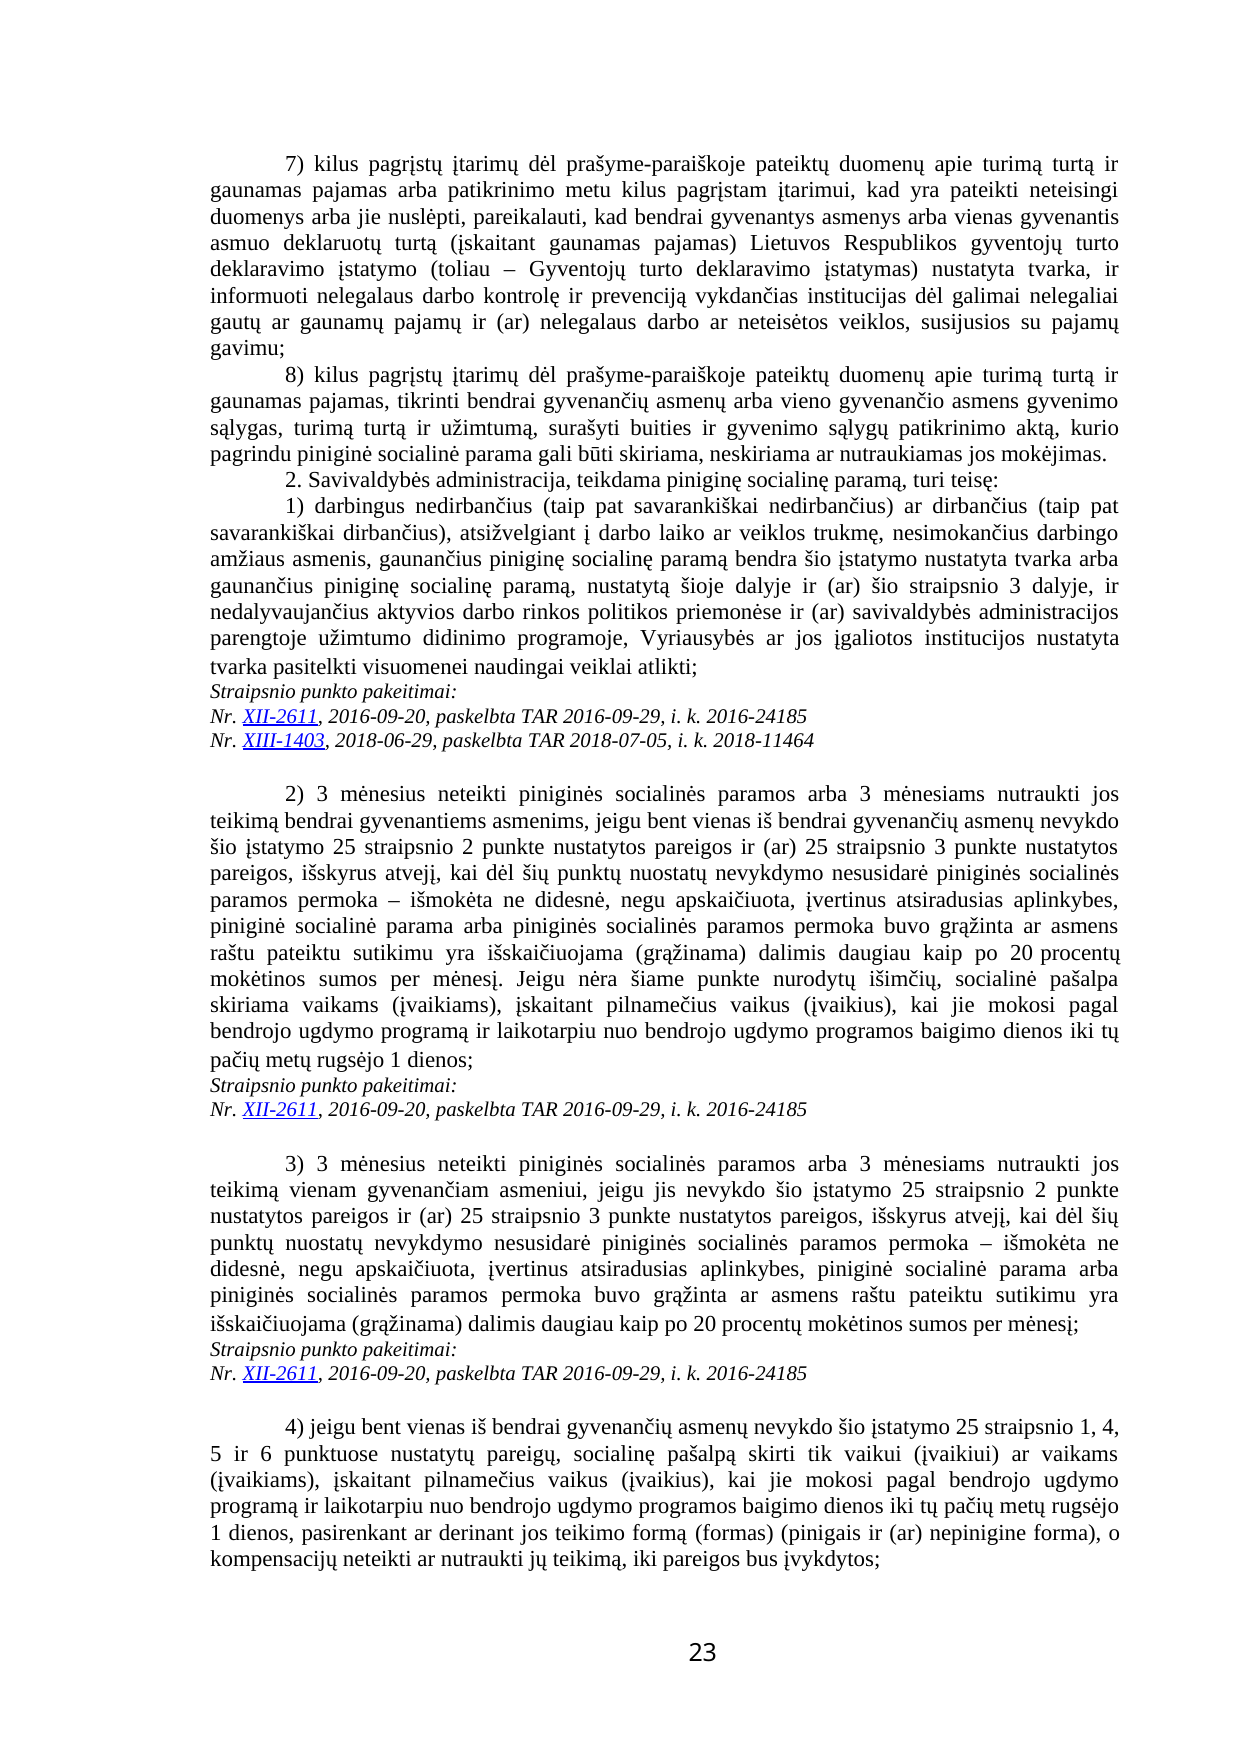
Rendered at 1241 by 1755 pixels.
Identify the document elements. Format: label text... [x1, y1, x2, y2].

text Straipsnio punkto pakeitimai: [210, 1073, 1120, 1097]
text Nr. XII-2611, 2016-09-20, paskelbta TAR 2016-09-29, i. k. 2016-24185 [210, 703, 1120, 728]
text 7) kilus pagrįstų įtarimų dėl prašyme-paraiškoje pateiktų duomenų apie turimą turtą ir gaunamas pajamas arba patikrinimo metu kilus pagrįstam įtarimui, kad yra pateikti neteisingi duomenys arba jie nuslėpti, pareikalauti, kad bendrai gyvenantys asmenys arba vienas gyvenantis asmuo deklaruotų turtą (įskaitant gaunamas pajamas) Lietuvos Respublikos gyventojų turto deklaravimo įstatymo (toliau – Gyventojų turto deklaravimo įstatymas) nustatyta tvarka, ir informuoti nelegalaus darbo kontrolę ir prevenciją vykdančias institucijas dėl galimai nelegaliai gautų ar gaunamų pajamų ir (ar) nelegalaus darbo ar neteisėtos veiklos, susijusios su pajamų gavimu; [210, 150, 1120, 361]
text 8) kilus pagrįstų įtarimų dėl prašyme-paraiškoje pateiktų duomenų apie turimą turtą ir gaunamas pajamas, tikrinti bendrai gyvenančių asmenų arba vieno gyvenančio asmens gyvenimo sąlygas, turimą turtą ir užimtumą, surašyti buities ir gyvenimo sąlygų patikrinimo aktą, kurio pagrindu piniginė socialinė parama gali būti skiriama, neskiriama ar nutraukiamas jos mokėjimas. [210, 361, 1120, 466]
text Straipsnio punkto pakeitimai: [210, 679, 1120, 703]
text Nr. XII-2611, 2016-09-20, paskelbta TAR 2016-09-29, i. k. 2016-24185 [210, 1097, 1120, 1121]
text 3) 3 mėnesius neteikti piniginės socialinės paramos arba 3 mėnesiams nutraukti jos teikimą vienam gyvenančiam asmeniui, jeigu jis nevykdo šio įstatymo 25 straipsnio 2 punkte nustatytos pareigos ir (ar) 25 straipsnio 3 punkte nustatytos pareigos, išskyrus atvejį, kai dėl šių punktų nuostatų nevykdymo nesusidarė piniginės socialinės paramos permoka – išmokėta ne didesnė, negu apskaičiuota, įvertinus atsiradusias aplinkybes, piniginė socialinė parama arba piniginės socialinės paramos permoka buvo grąžinta ar asmens raštu pateiktu sutikimu yra išskaičiuojama (grąžinama) dalimis daugiau kaip po 20 procentų mokėtinos sumos per mėnesį; [210, 1149, 1120, 1336]
text 4) jeigu bent vienas iš bendrai gyvenančių asmenų nevykdo šio įstatymo 25 straipsnio 1, 4, 5 ir 6 punktuose nustatytų pareigų, socialinę pašalpą skirti tik vaikui (įvaikiui) ar vaikams (įvaikiams), įskaitant pilnamečius vaikus (įvaikius), kai jie mokosi pagal bendrojo ugdymo programą ir laikotarpiu nuo bendrojo ugdymo programos baigimo dienos iki tų pačių metų rugsėjo 1 dienos, pasirenkant ar derinant jos teikimo formą (formas) (pinigais ir (ar) nepinigine forma), o kompensacijų neteikti ar nutraukti jų teikimą, iki pareigos bus įvykdytos; [210, 1413, 1120, 1571]
text Nr. XII-2611, 2016-09-20, paskelbta TAR 2016-09-29, i. k. 2016-24185 [210, 1361, 1120, 1384]
text 1) darbingus nedirbančius (taip pat savarankiškai nedirbančius) ar dirbančius (taip pat savarankiškai dirbančius), atsižvelgiant į darbo laiko ar veiklos trukmę, nesimokančius darbingo amžiaus asmenis, gaunančius piniginę socialinę paramą bendra šio įstatymo nustatyta tvarka arba gaunančius piniginę socialinę paramą, nustatytą šioje dalyje ir (ar) šio straipsnio 3 dalyje, ir nedalyvaujančius aktyvios darbo rinkos politikos priemonėse ir (ar) savivaldybės administracijos parengtoje užimtumo didinimo programoje, Vyriausybės ar jos įgaliotos institucijos nustatyta tvarka pasitelkti visuomenei naudingai veiklai atlikti; [210, 493, 1120, 679]
text 2. Savivaldybės administracija, teikdama piniginę socialinę paramą, turi teisę: [210, 466, 1120, 493]
text Straipsnio punkto pakeitimai: [210, 1336, 1120, 1361]
text Nr. XIII-1403, 2018-06-29, paskelbta TAR 2018-07-05, i. k. 2018-11464 [210, 728, 1120, 752]
text 2) 3 mėnesius neteikti piniginės socialinės paramos arba 3 mėnesiams nutraukti jos teikimą bendrai gyvenantiems asmenims, jeigu bent vienas iš bendrai gyvenančių asmenų nevykdo šio įstatymo 25 straipsnio 2 punkte nustatytos pareigos ir (ar) 25 straipsnio 3 punkte nustatytos pareigos, išskyrus atvejį, kai dėl šių punktų nuostatų nevykdymo nesusidarė piniginės socialinės paramos permoka – išmokėta ne didesnė, negu apskaičiuota, įvertinus atsiradusias aplinkybes, piniginė socialinė parama arba piniginės socialinės paramos permoka buvo grąžinta ar asmens raštu pateiktu sutikimu yra išskaičiuojama (grąžinama) dalimis daugiau kaip po 20 procentų mokėtinos sumos per mėnesį. Jeigu nėra šiame punkte nurodytų išimčių, socialinė pašalpa skiriama vaikams (įvaikiams), įskaitant pilnamečius vaikus (įvaikius), kai jie mokosi pagal bendrojo ugdymo programą ir laikotarpiu nuo bendrojo ugdymo programos baigimo dienos iki tų pačių metų rugsėjo 1 dienos; [210, 780, 1120, 1073]
